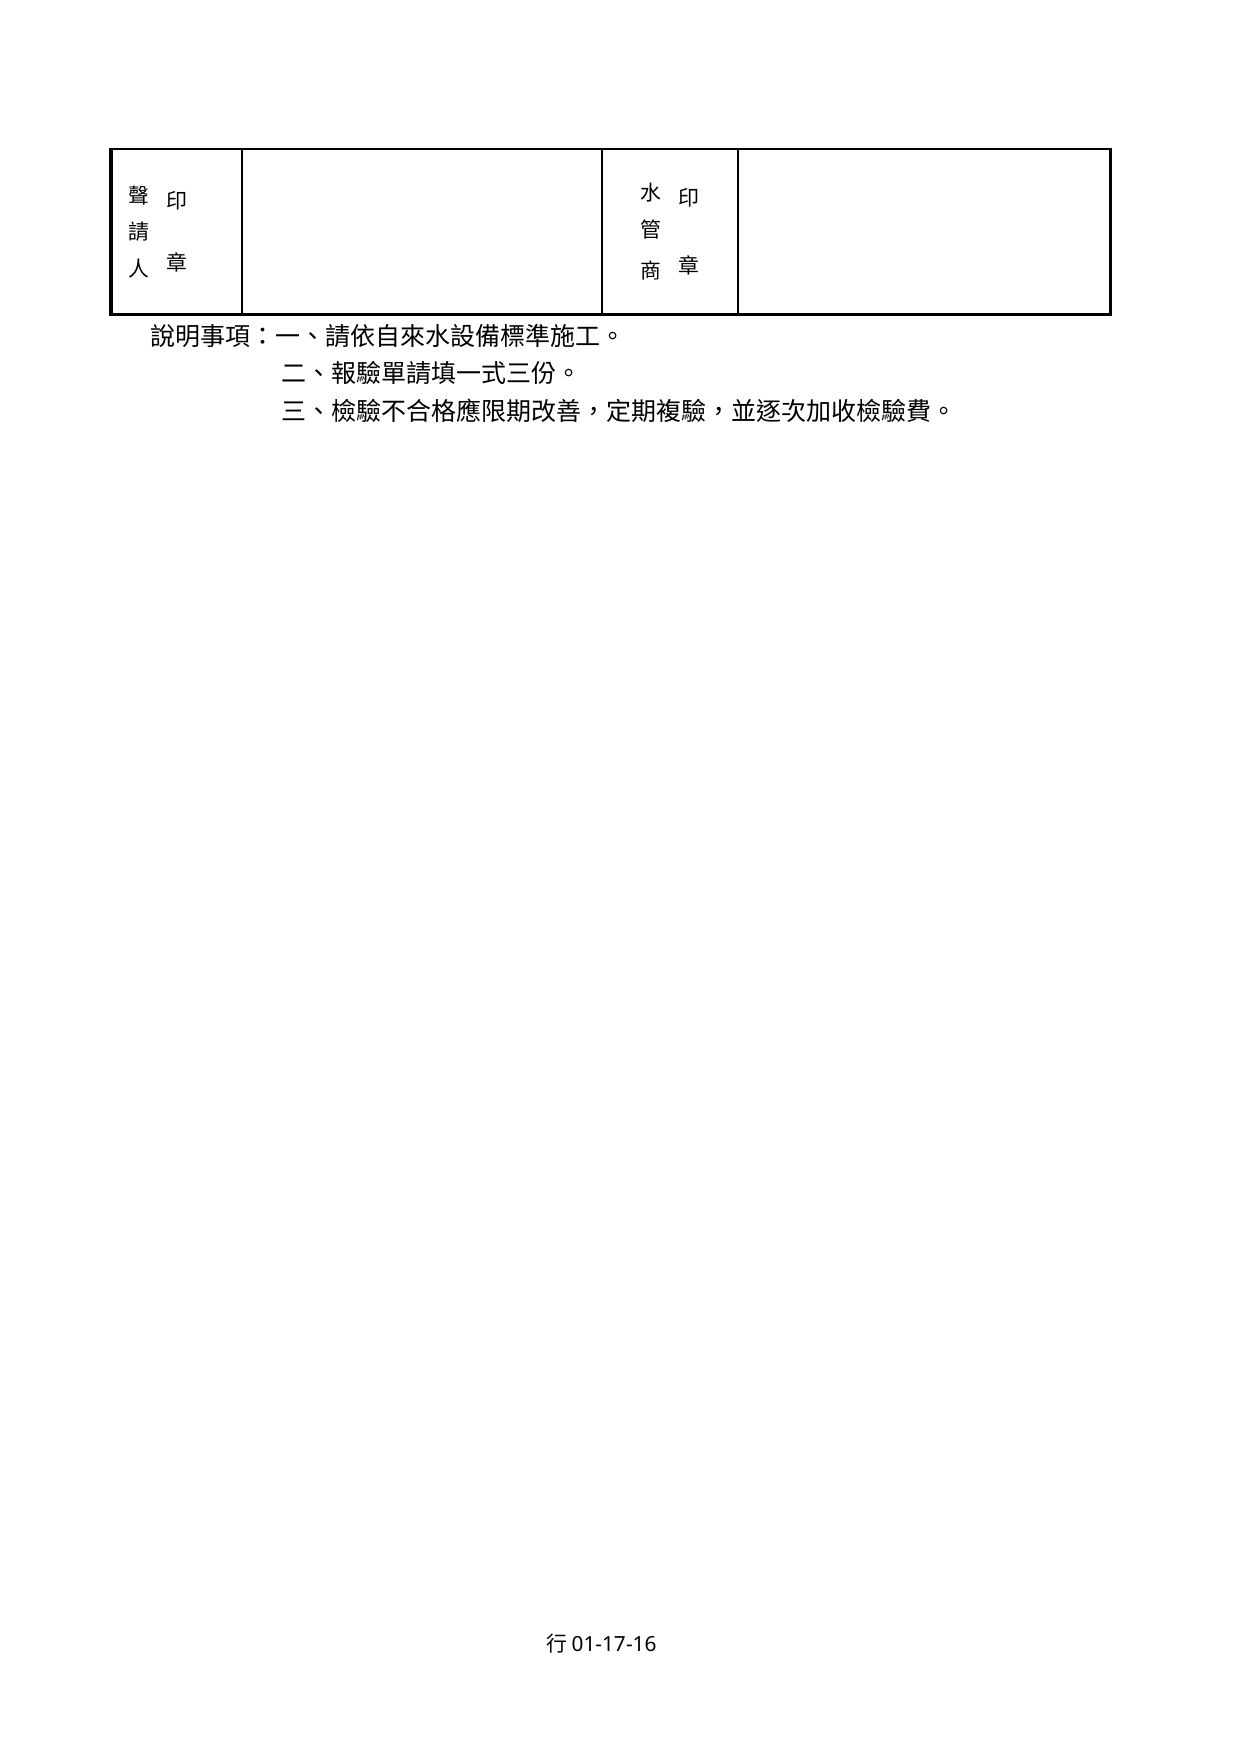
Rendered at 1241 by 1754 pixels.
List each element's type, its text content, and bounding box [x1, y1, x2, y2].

text 三、檢驗不合格應限期改善，定期複驗，並逐次加收檢驗費。 [150, 391, 1053, 428]
text 二、報驗單請填一式三份。 [150, 353, 1053, 391]
table_cell [739, 150, 1109, 313]
text 說明事項：一、請依自來水設備標準施工。 [150, 316, 1053, 353]
table_cell 印 章 水 管 商 [603, 150, 737, 313]
table_cell 印 章 聲 請 人 [113, 150, 241, 313]
table_cell [243, 150, 601, 313]
